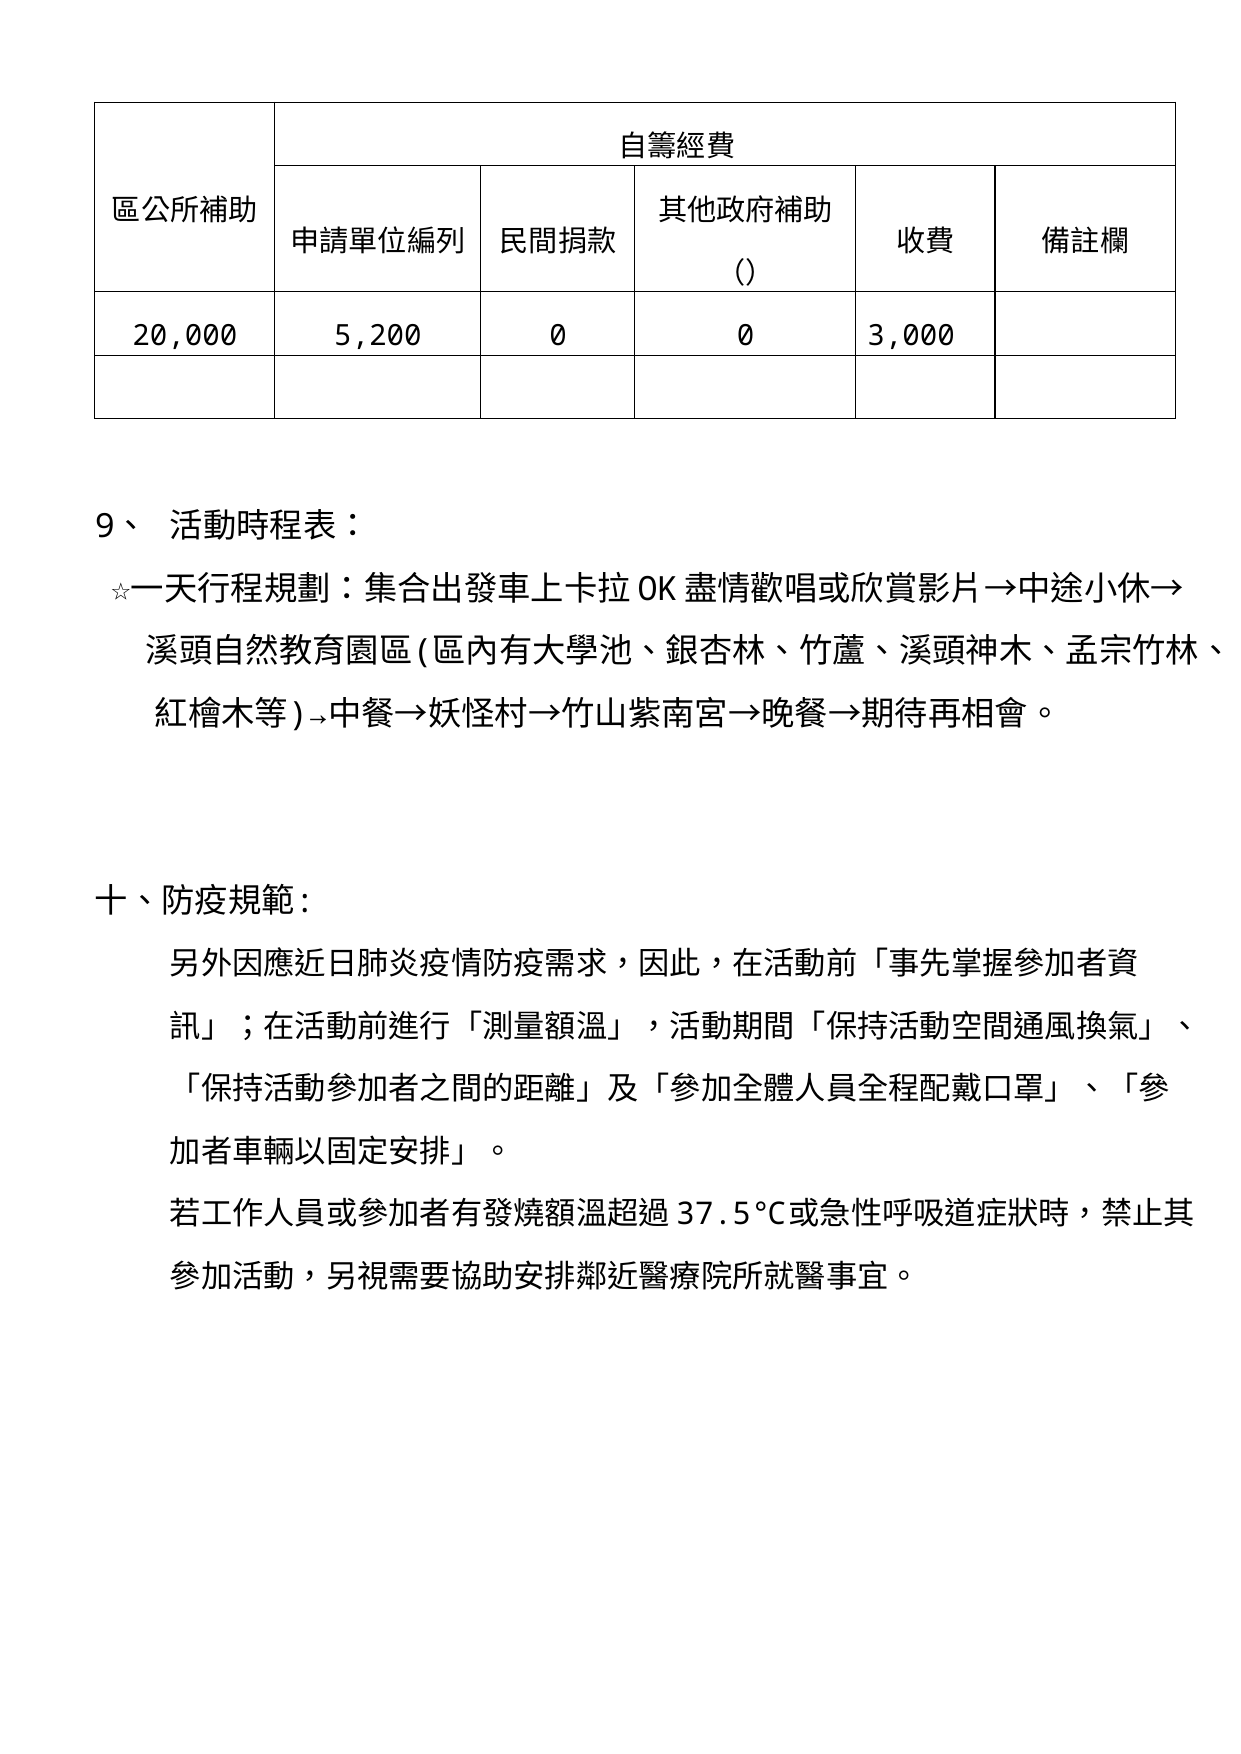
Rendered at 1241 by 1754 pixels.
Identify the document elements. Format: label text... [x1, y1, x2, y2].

table_cell 自籌經費 [275, 103, 1175, 165]
list 活動時程表： [94, 482, 1200, 544]
table_cell 0 [481, 292, 634, 355]
text 十、防疫規範: [94, 857, 1200, 919]
table_cell [635, 356, 855, 418]
table_cell 0 [635, 292, 855, 355]
table_cell 民間捐款 [481, 166, 634, 291]
table_cell 5,200 [275, 292, 480, 355]
text ☆一天行程規劃：集合出發車上卡拉OK盡情歡唱或欣賞影片→中途小休→溪頭自然教育園區(區內有大學池、銀杏林、竹蘆、溪頭神木、孟宗竹林、 [94, 544, 1200, 669]
table_cell [996, 292, 1175, 355]
table_cell [856, 356, 994, 418]
text 紅檜木等)→中餐→妖怪村→竹山紫南宮→晚餐→期待再相會。 [94, 669, 1200, 732]
text 另外因應近日肺炎疫情防疫需求，因此，在活動前「事先掌握參加者資訊」；在活動前進行「測量額溫」，活動期間「保持活動空間通風換氣」、「保持活動參加者之間的距離」及「參加全體人員全程配戴口罩」、「參加者車輛以固定安排」。 [169, 919, 1200, 1169]
table_cell 收費 [856, 166, 994, 291]
table_cell 3,000 [856, 292, 994, 355]
table_cell 申請單位編列 [275, 166, 480, 291]
table_cell [481, 356, 634, 418]
table_cell 其他政府補助（） [635, 166, 855, 291]
table_cell [95, 356, 274, 418]
table_cell [275, 356, 480, 418]
text 若工作人員或參加者有發燒額溫超過37.5℃或急性呼吸道症狀時，禁止其參加活動，另視需要協助安排鄰近醫療院所就醫事宜。 [169, 1169, 1200, 1294]
table_cell 區公所補助 [95, 103, 274, 291]
table_cell [996, 356, 1175, 418]
table_cell 備註欄 [996, 166, 1175, 291]
table_cell 20,000 [95, 292, 274, 355]
